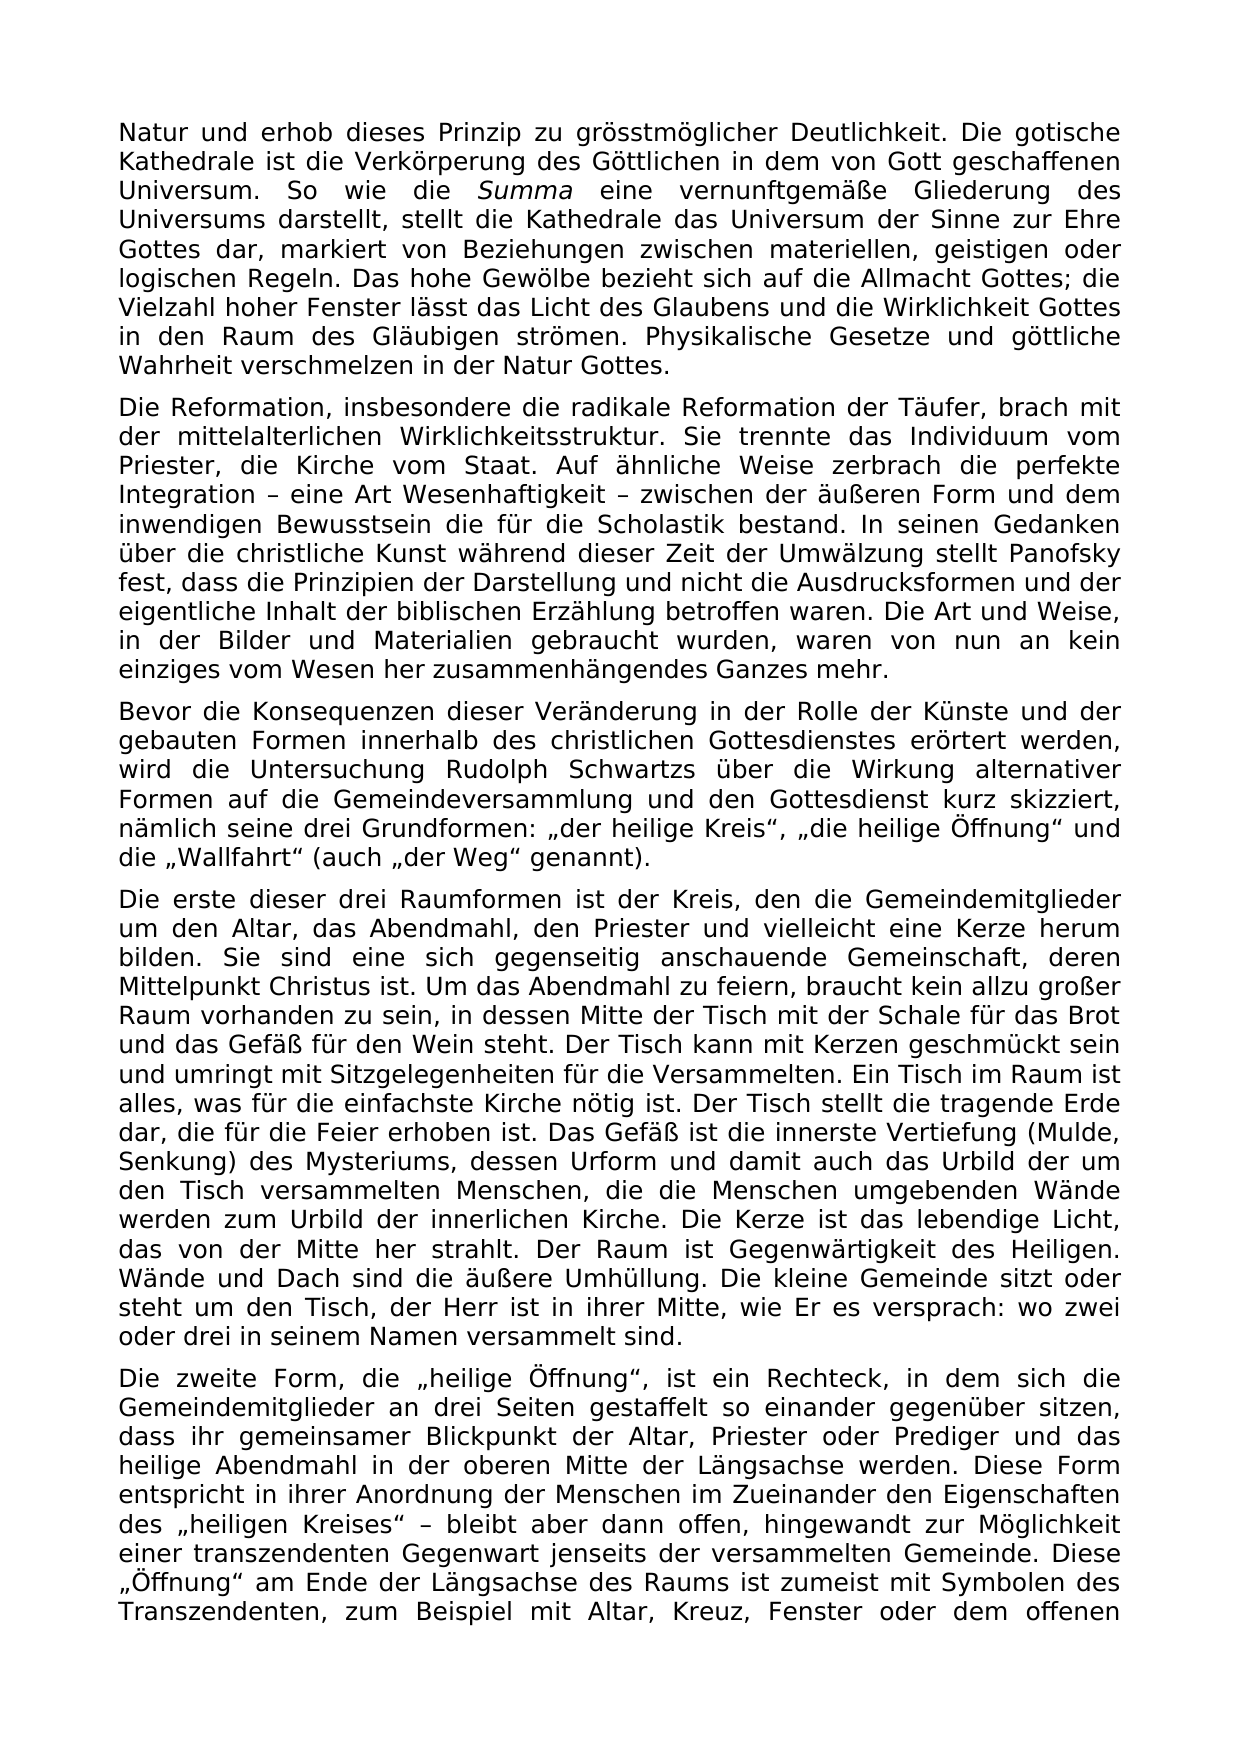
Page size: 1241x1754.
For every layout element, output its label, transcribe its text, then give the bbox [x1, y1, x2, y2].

text Die erste dieser drei Raumformen ist der Kreis, den die Gemeindemitglieder um den Altar, das Abendmahl, den Priester und vielleicht eine Kerze herum bilden. Sie sind eine sich gegenseitig anschauende Gemeinschaft, deren Mittelpunkt Christus ist. Um das Abendmahl zu feiern, braucht kein allzu großer Raum vorhanden zu sein, in dessen Mitte der Tisch mit der Schale für das Brot und das Gefäß für den Wein steht. Der Tisch kann mit Kerzen geschmückt sein und umringt mit Sitzgelegenheiten für die Versammelten. Ein Tisch im Raum ist alles, was für die einfachste Kirche nötig ist. Der Tisch stellt die tragende Erde dar, die für die Feier erhoben ist. Das Gefäß ist die innerste Vertiefung (Mulde, Senkung) des Mysteriums, dessen Urform und damit auch das Urbild der um den Tisch versammelten Menschen, die die Menschen umgebenden Wände werden zum Urbild der innerlichen Kirche. Die Kerze ist das lebendige Licht, das von der Mitte her strahlt. Der Raum ist Gegenwärtigkeit des Heiligen. Wände und Dach sind die äußere Umhüllung. Die kleine Gemeinde sitzt oder steht um den Tisch, der Herr ist in ihrer Mitte, wie Er es versprach: wo zwei oder drei in seinem Namen versammelt sind. [118, 885, 1122, 1351]
text Die zweite Form, die „heilige Öffnung“, ist ein Rechteck, in dem sich die Gemeindemitglieder an drei Seiten gestaffelt so einander gegenüber sitzen, dass ihr gemeinsamer Blickpunkt der Altar, Priester oder Prediger und das heilige Abendmahl in der oberen Mitte der Längsachse werden. Diese Form entspricht in ihrer Anordnung der Menschen im Zueinander den Eigenschaften des „heiligen Kreises“ – bleibt aber dann offen, hingewandt zur Möglichkeit einer transzendenten Gegenwart jenseits der versammelten Gemeinde. Diese „Öffnung“ am Ende der Längsachse des Raums ist zumeist mit Symbolen des Transzendenten, zum Beispiel mit Altar, Kreuz, Fenster oder dem offenen [118, 1364, 1122, 1626]
text Natur und erhob dieses Prinzip zu grösstmöglicher Deutlichkeit. Die gotische Kathedrale ist die Verkörperung des Göttlichen in dem von Gott geschaffenen Universum. So wie die Summa eine vernunftgemäße Gliederung des Universums darstellt, stellt die Kathedrale das Universum der Sinne zur Ehre Gottes dar, markiert von Beziehungen zwischen materiellen, geistigen oder logischen Regeln. Das hohe Gewölbe bezieht sich auf die Allmacht Gottes; die Vielzahl hoher Fenster lässt das Licht des Glaubens und die Wirklichkeit Gottes in den Raum des Gläubigen strömen. Physikalische Gesetze und göttliche Wahrheit verschmelzen in der Natur Gottes. [118, 118, 1122, 381]
text Bevor die Konsequenzen dieser Veränderung in der Rolle der Künste und der gebauten Formen innerhalb des christlichen Gottesdienstes erörtert werden, wird die Untersuchung Rudolph Schwartzs über die Wirkung alternativer Formen auf die Gemeindeversammlung und den Gottesdienst kurz skizziert, nämlich seine drei Grundformen: „der heilige Kreis“, „die heilige Öffnung“ und die „Wallfahrt“ (auch „der Weg“ genannt). [118, 697, 1122, 872]
text Die Reformation, insbesondere die radikale Reformation der Täufer, brach mit der mittelalterlichen Wirklichkeitsstruktur. Sie trennte das Individuum vom Priester, die Kirche vom Staat. Auf ähnliche Weise zerbrach die perfekte Integration – eine Art Wesenhaftigkeit – zwischen der äußeren Form und dem inwendigen Bewusstsein die für die Scholastik bestand. In seinen Gedanken über die christliche Kunst während dieser Zeit der Umwälzung stellt Panofsky fest, dass die Prinzipien der Darstellung und nicht die Ausdrucksformen und der eigentliche Inhalt der biblischen Erzählung betroffen waren. Die Art und Weise, in der Bilder und Materialien gebraucht wurden, waren von nun an kein einziges vom Wesen her zusammenhängendes Ganzes mehr. [118, 393, 1122, 685]
